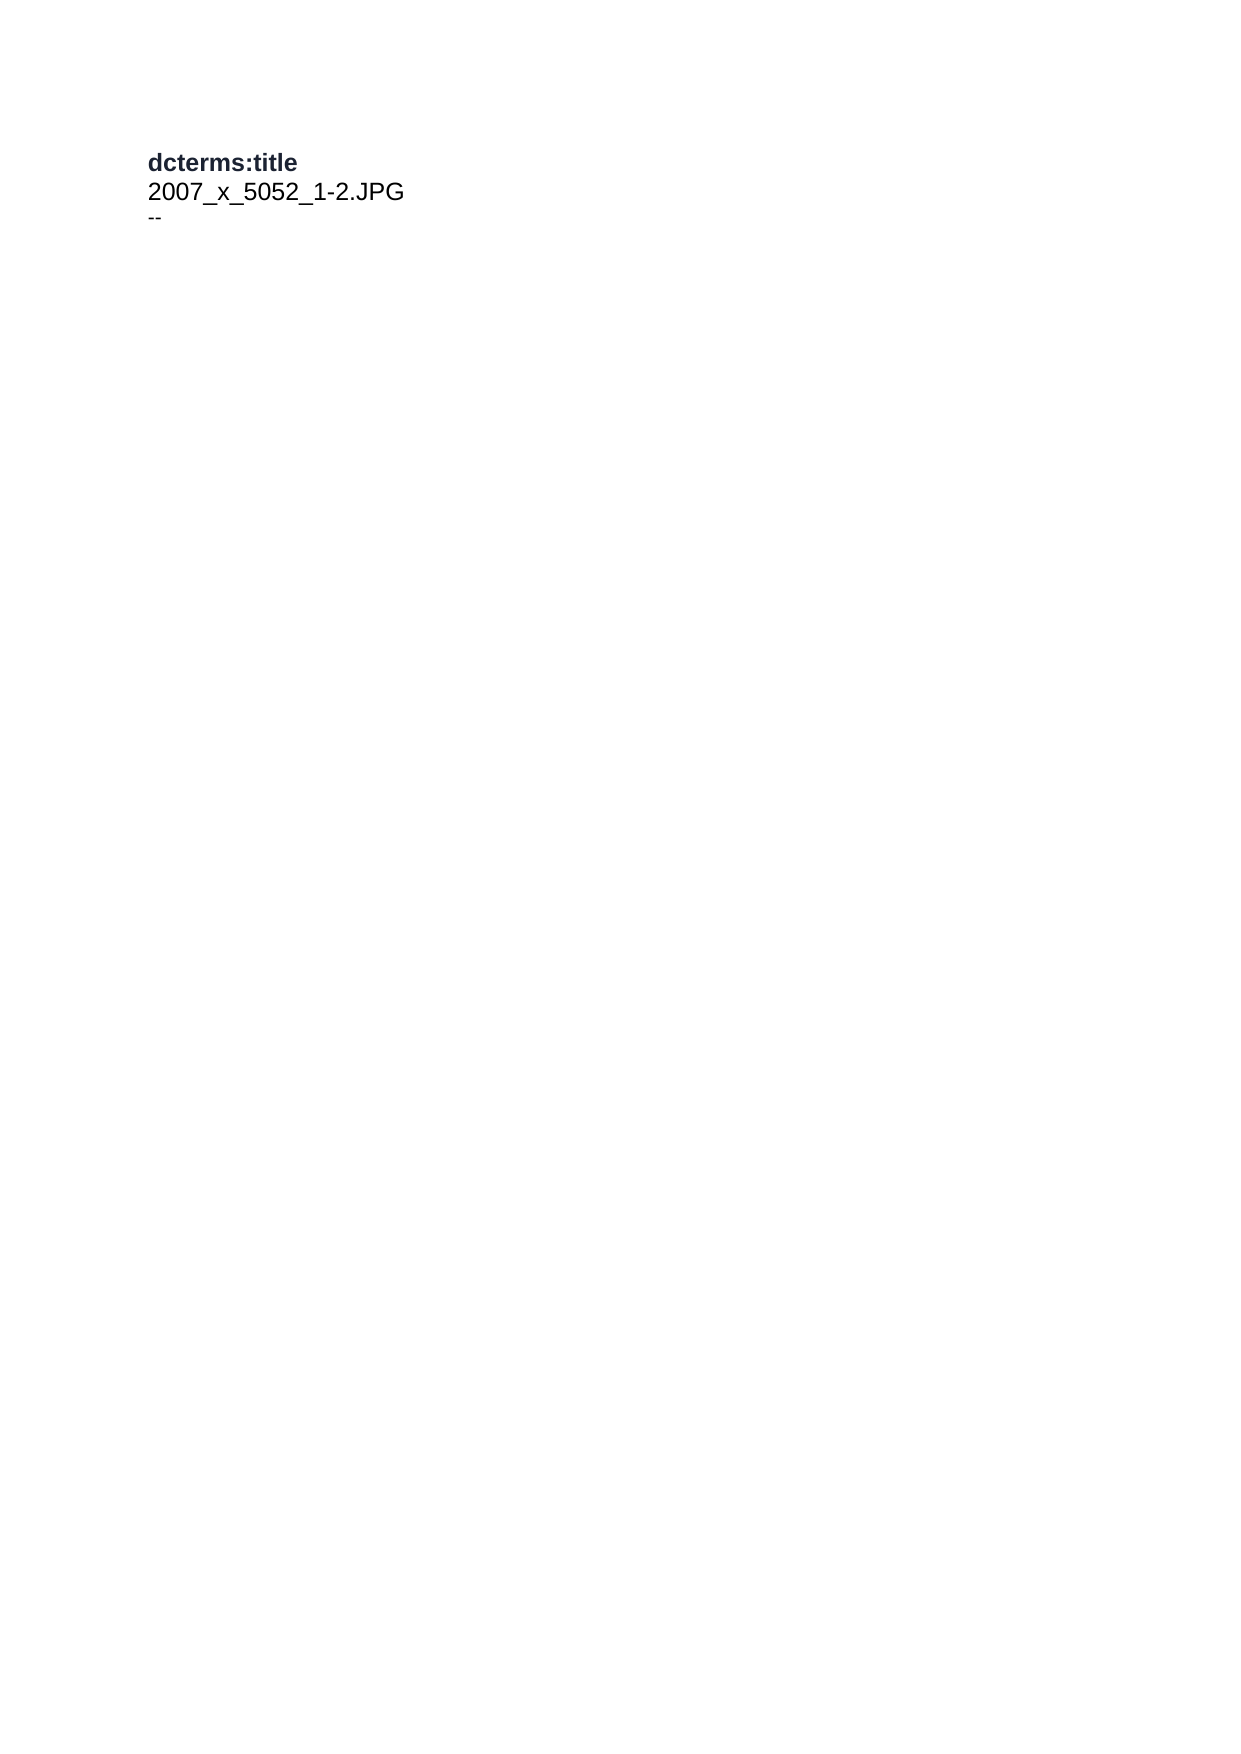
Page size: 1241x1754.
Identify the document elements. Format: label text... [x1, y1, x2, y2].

text 2007_x_5052_1-2.JPG [148, 176, 1092, 205]
text dcterms:title [148, 148, 1092, 176]
text -- [148, 205, 1092, 229]
